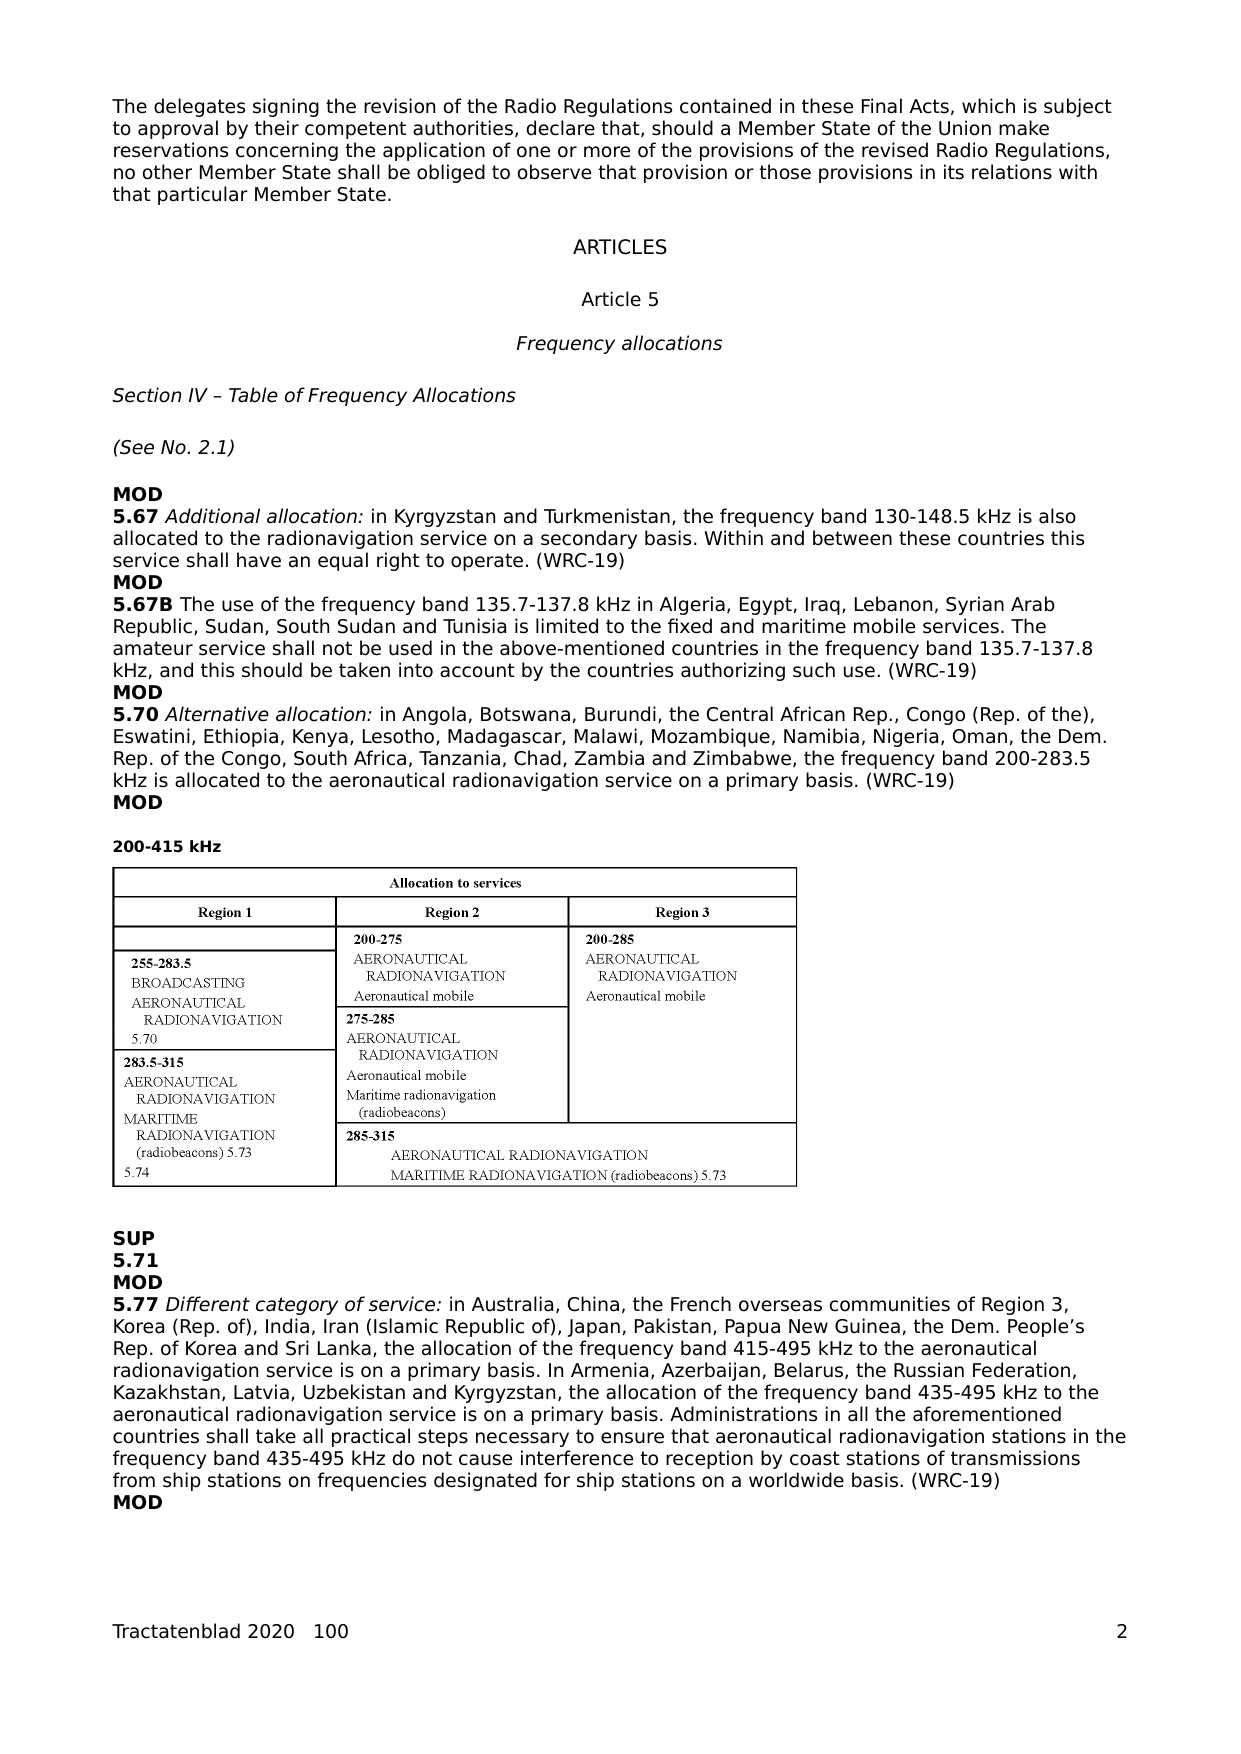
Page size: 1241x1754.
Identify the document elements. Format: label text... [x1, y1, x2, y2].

picture [112, 867, 798, 1187]
text MOD [112, 682, 1128, 704]
text 5.67 Additional allocation: in Kyrgyzstan and Turkmenistan, the frequency band 130-148.5 kHz is also allocated to the radionavigation service on a secondary basis. Within and between these countries this service shall have an equal right to operate. (WRC-19) [112, 506, 1128, 572]
text 200-415 kHz [112, 838, 797, 856]
text MOD [112, 484, 1128, 506]
text 5.67B The use of the frequency band 135.7-137.8 kHz in Algeria, Egypt, Iraq, Lebanon, Syrian Arab Republic, Sudan, South Sudan and Tunisia is limited to the fixed and maritime mobile services. The amateur service shall not be used in the above-mentioned countries in the frequency band 135.7-137.8 kHz, and this should be taken into account by the countries authorizing such use. (WRC-19) [112, 594, 1128, 682]
text 5.70 Alternative allocation: in Angola, Botswana, Burundi, the Central African Rep., Congo (Rep. of the), Eswatini, Ethiopia, Kenya, Lesotho, Madagascar, Malawi, Mozambique, Namibia, Nigeria, Oman, the Dem. Rep. of the Congo, South Africa, Tanzania, Chad, Zambia and Zimbabwe, the frequency band 200-283.5 kHz is allocated to the aeronautical radionavigation service on a primary basis. (WRC-19) [112, 704, 1128, 792]
text 5.71 [112, 1250, 1128, 1272]
text SUP [112, 1228, 1128, 1250]
subtitle Section IV – Table of Frequency Allocations [112, 385, 1128, 407]
text 5.77 Different category of service: in Australia, China, the French overseas communities of Region 3, Korea (Rep. of), India, Iran (Islamic Republic of), Japan, Pakistan, Papua New Guinea, the Dem. People’s Rep. of Korea and Sri Lanka, the allocation of the frequency band 415-495 kHz to the aeronautical radionavigation service is on a primary basis. In Armenia, Azerbaijan, Belarus, the Russian Federation, Kazakhstan, Latvia, Uzbekistan and Kyrgyzstan, the allocation of the frequency band 435-495 kHz to the aeronautical radionavigation service is on a primary basis. Administrations in all the aforementioned countries shall take all practical steps necessary to ensure that aeronautical radionavigation stations in the frequency band 435-495 kHz do not cause interference to reception by coast stations of transmissions from ship stations on frequencies designated for ship stations on a worldwide basis. (WRC-19) [112, 1294, 1128, 1492]
subtitle ARTICLES [112, 236, 1128, 259]
text MOD [112, 792, 1128, 814]
text MOD [112, 572, 1128, 594]
subtitle (See No. 2.1) [112, 437, 1128, 459]
text MOD [112, 1272, 1128, 1294]
subtitle Article 5 Frequency allocations [112, 289, 1128, 355]
text MOD [112, 1492, 1128, 1514]
text The delegates signing the revision of the Radio Regulations contained in these Final Acts, which is subject to approval by their competent authorities, declare that, should a Member State of the Union make reservations concerning the application of one or more of the provisions of the revised Radio Regulations, no other Member State shall be obliged to observe that provision or those provisions in its relations with that particular Member State. [112, 96, 1128, 206]
